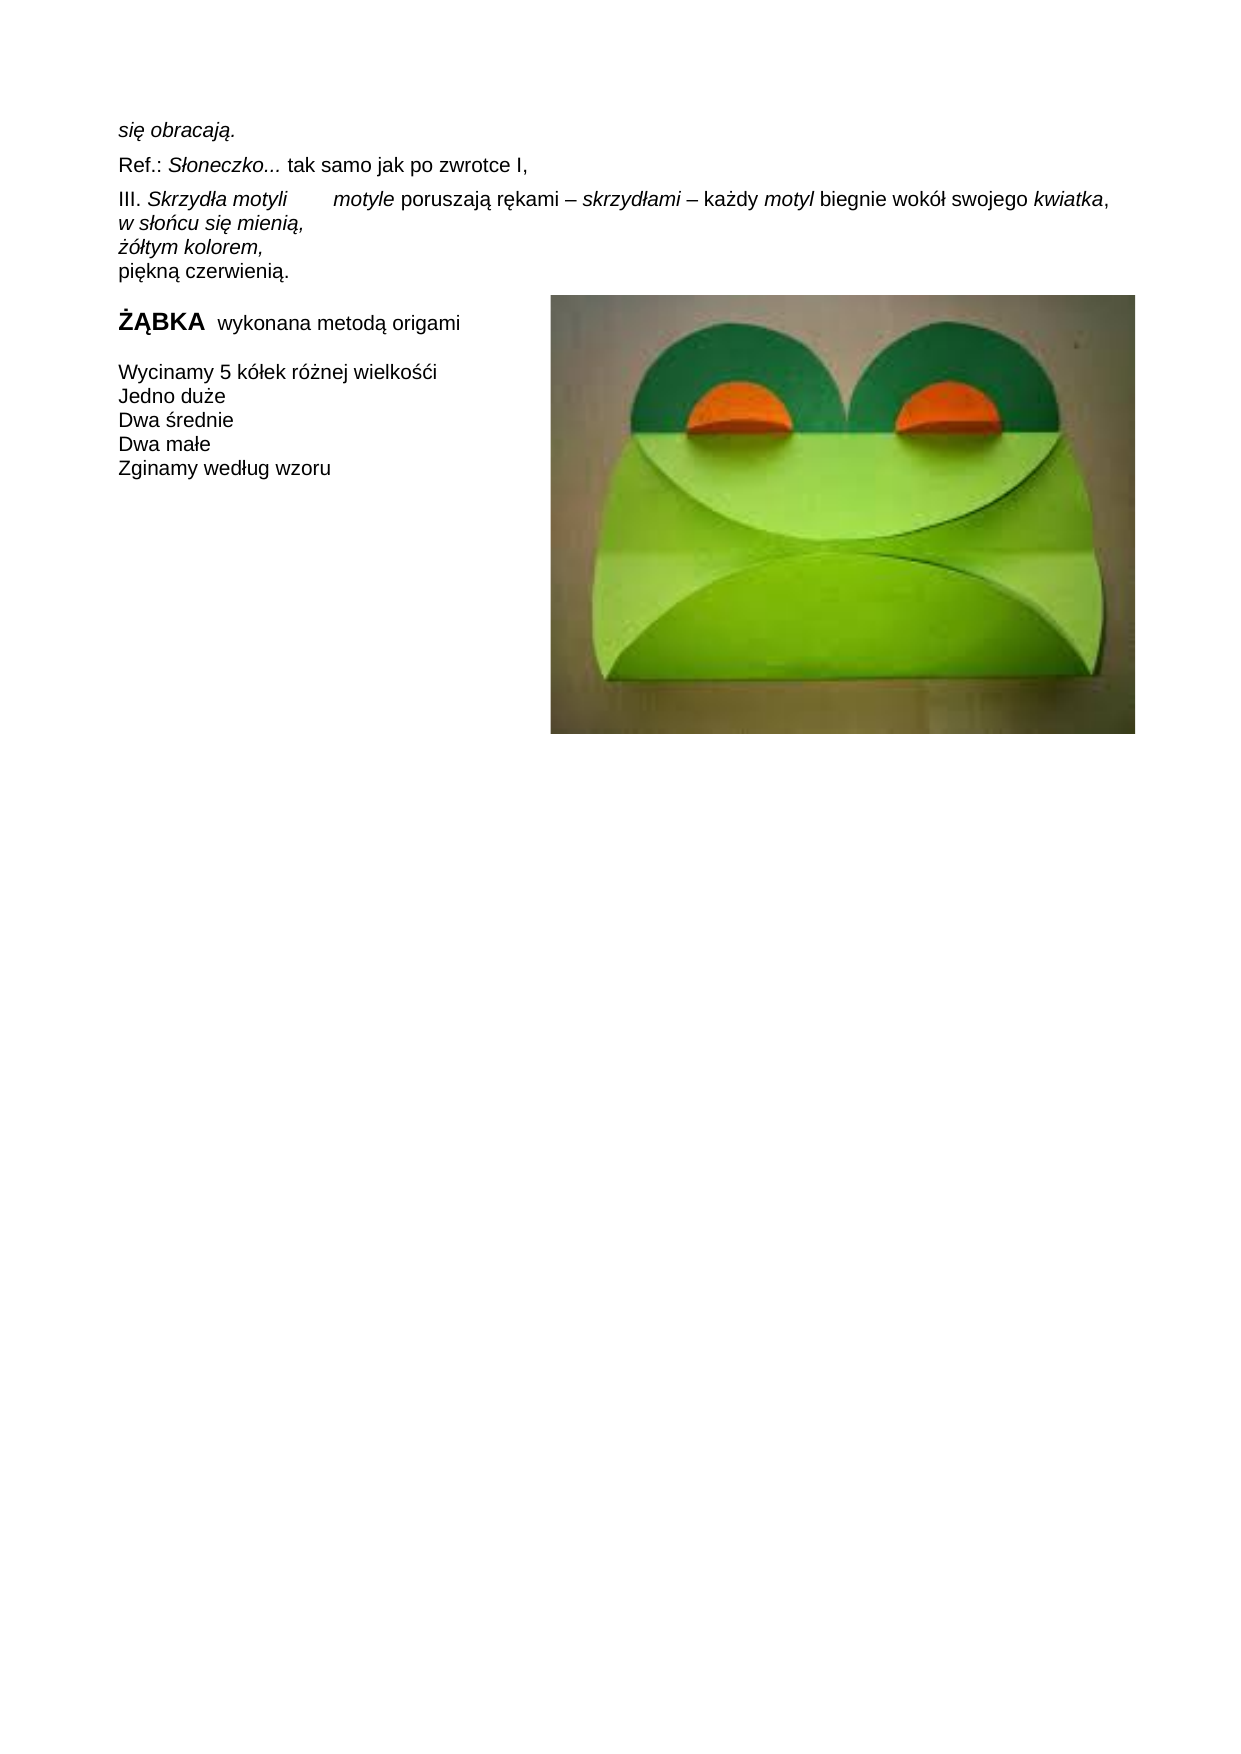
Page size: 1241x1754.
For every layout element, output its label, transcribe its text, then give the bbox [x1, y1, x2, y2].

text Zginamy według wzoru [118, 455, 550, 479]
text żółtym kolorem, [118, 235, 1122, 259]
text się obracają. [118, 118, 1122, 142]
text Dwa średnie [118, 407, 550, 431]
text piękną czerwienią. [118, 259, 1122, 283]
text w słońcu się mienią, [118, 211, 1122, 235]
text Jedno duże [118, 383, 550, 407]
text III. Skrzydła motyli motyle poruszają rękami – skrzydłami – każdy motyl biegnie wokół swojego kwiatka, [118, 187, 1122, 211]
text Dwa małe [118, 431, 550, 455]
picture [550, 295, 1135, 734]
text ŻĄBKA wykonana metodą origami [118, 307, 550, 336]
text Ref.: Słoneczko... tak samo jak po zwrotce I, [118, 152, 1122, 176]
text Wycinamy 5 kółek różnej wielkośći [118, 359, 550, 383]
